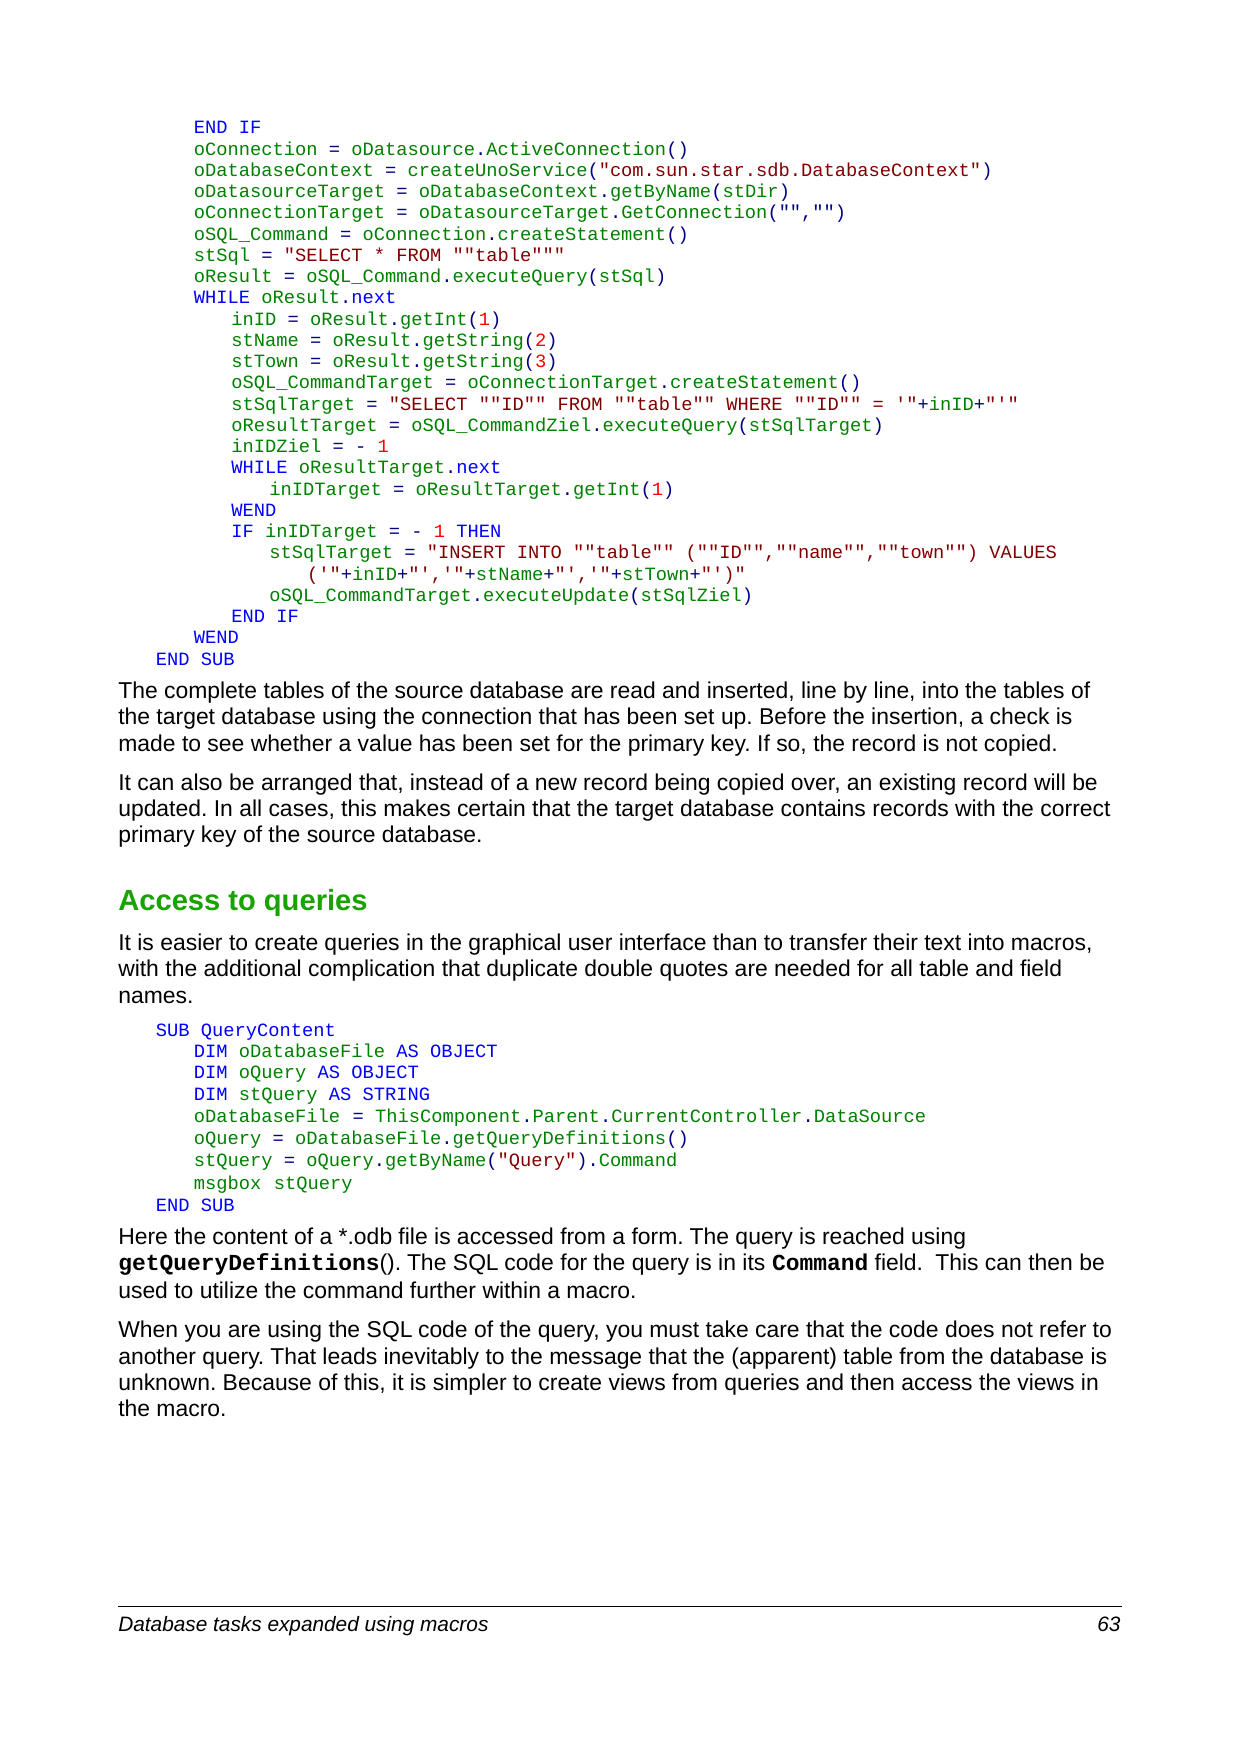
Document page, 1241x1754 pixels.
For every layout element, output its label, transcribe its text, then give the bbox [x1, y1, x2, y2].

text stSqlTarget = "SELECT ""ID"" FROM ""table"" WHERE ""ID"" = '"+inID+"'" [156, 394, 1122, 416]
text WHILE oResultTarget.next [156, 458, 1122, 479]
text WHILE oResult.next [156, 288, 1122, 309]
text oConnection = oDatasource.ActiveConnection() [156, 139, 1122, 161]
text END IF [156, 607, 1122, 628]
text oSQL_CommandTarget = oConnectionTarget.createStatement() [156, 373, 1122, 394]
text stSqlTarget = "INSERT INTO ""table"" (""ID"",""name"",""town"") VALUES ('"+inID+"','"+stName+"','"+stTown+"')" [156, 543, 1122, 586]
text END SUB [156, 649, 1122, 671]
text END IF [156, 118, 1122, 139]
subtitle Access to queries [118, 883, 1122, 917]
text Here the content of a *.odb file is accessed from a form. The query is reached using getQueryDefinitions(). The SQL code for the query is in its Command field. This can then be used to utilize the command further within a macro. [118, 1223, 1122, 1304]
text inID = oResult.getInt(1) [156, 309, 1122, 331]
text oDatabaseFile = ThisComponent.Parent.CurrentController.DataSource [156, 1106, 1122, 1129]
text DIM oQuery AS OBJECT [156, 1063, 1122, 1084]
text SUB QueryContent [156, 1021, 1122, 1042]
text stQuery = oQuery.getByName("Query").Command [156, 1150, 1122, 1172]
text It can also be arranged that, instead of a new record being copied over, an existing record will be updated. In all cases, this makes certain that the target database contains records with the correct primary key of the source database. [118, 768, 1122, 847]
text oConnectionTarget = oDatasourceTarget.GetConnection("","") [156, 203, 1122, 224]
text stTown = oResult.getString(3) [156, 352, 1122, 373]
text WEND [156, 501, 1122, 522]
text When you are using the SQL code of the query, you must take care that the code does not refer to another query. That leads inevitably to the message that the (apparent) table from the database is unknown. Because of this, it is simpler to create views from queries and then access the views in the macro. [118, 1316, 1122, 1422]
text oDatasourceTarget = oDatabaseContext.getByName(stDir) [156, 182, 1122, 203]
text msgbox stQuery [156, 1172, 1122, 1195]
text The complete tables of the source database are read and inserted, line by line, into the tables of the target database using the connection that has been set up. Before the insertion, a check is made to see whether a value has been set for the primary key. If so, the record is not copied. [118, 677, 1122, 756]
text stName = oResult.getString(2) [156, 331, 1122, 352]
text oQuery = oDatabaseFile.getQueryDefinitions() [156, 1129, 1122, 1150]
text IF inIDTarget = - 1 THEN [156, 522, 1122, 543]
text It is easier to create queries in the graphical user interface than to transfer their text into macros, with the additional complication that duplicate double quotes are needed for all table and field names. [118, 929, 1122, 1008]
text oSQL_CommandTarget.executeUpdate(stSqlZiel) [156, 586, 1122, 607]
text inIDTarget = oResultTarget.getInt(1) [156, 479, 1122, 501]
text oDatabaseContext = createUnoService("com.sun.star.sdb.DatabaseContext") [156, 161, 1122, 182]
text inIDZiel = - 1 [156, 437, 1122, 458]
text DIM stQuery AS STRING [156, 1084, 1122, 1106]
text oSQL_Command = oConnection.createStatement() [156, 224, 1122, 246]
text DIM oDatabaseFile AS OBJECT [156, 1042, 1122, 1063]
text END SUB [156, 1195, 1122, 1217]
text oResultTarget = oSQL_CommandZiel.executeQuery(stSqlTarget) [156, 416, 1122, 437]
text stSql = "SELECT * FROM ""table""" [156, 246, 1122, 267]
text oResult = oSQL_Command.executeQuery(stSql) [156, 267, 1122, 288]
text WEND [156, 628, 1122, 649]
